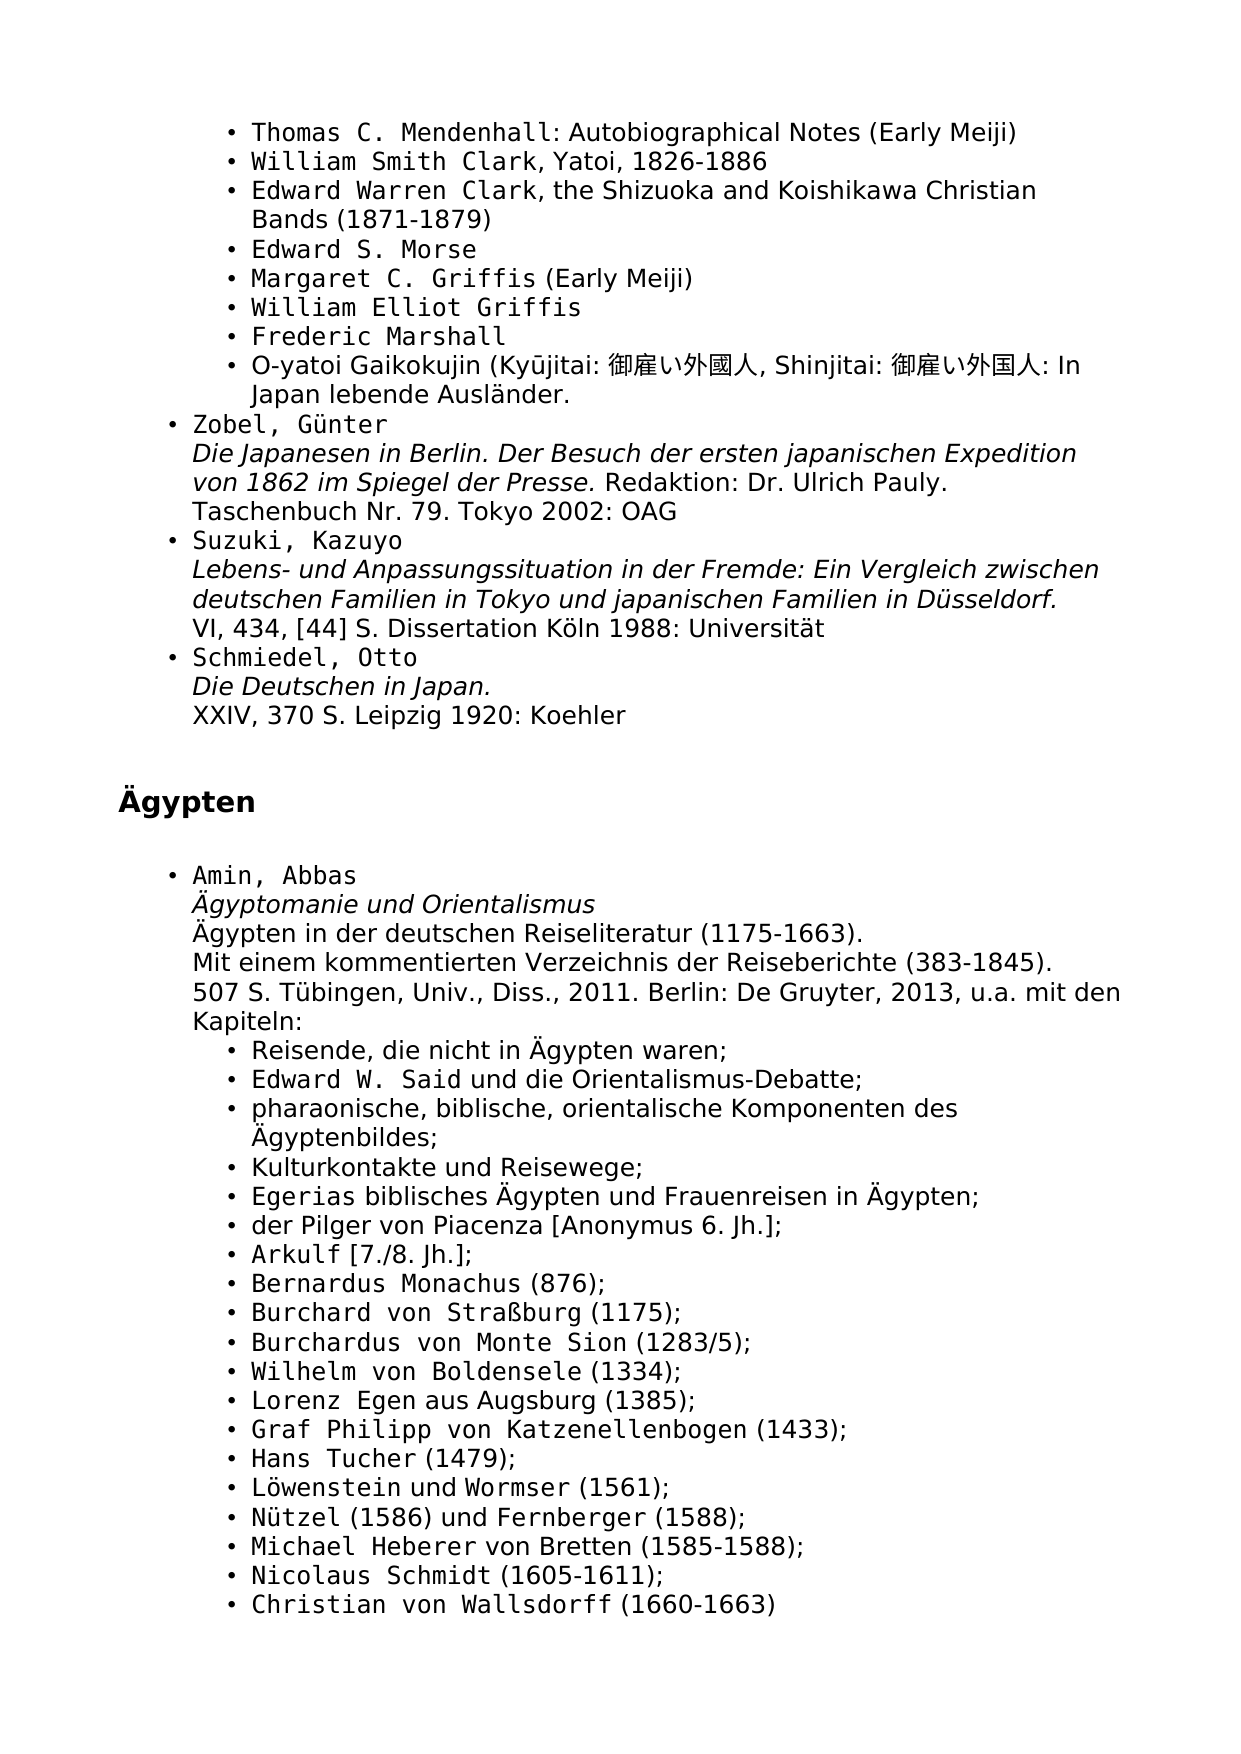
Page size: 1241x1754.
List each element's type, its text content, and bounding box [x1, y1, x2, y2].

list Christian von Wallsdorff (1660-1663) [236, 1590, 1122, 1619]
list Lorenz Egen aus Augsburg (1385); [236, 1386, 1122, 1415]
list Nützel (1586) und Fernberger (1588); [236, 1503, 1122, 1532]
list Zobel, Günter Die Japanesen in Berlin. Der Besuch der ersten japanischen Expedition von 1862 im Spiegel der Presse. Redaktion: Dr. Ulrich Pauly. Taschenbuch Nr. 79. Tokyo 2002: OAG [177, 410, 1122, 526]
list Thomas C. Mendenhall: Autobiographical Notes (Early Meiji) [236, 118, 1122, 147]
list Edward W. Said und die Orientalismus-Debatte; [236, 1065, 1122, 1094]
list Reisende, die nicht in Ägypten waren; [236, 1036, 1122, 1065]
list pharaonische, biblische, orientalische Komponenten des Ägyptenbildes; [236, 1094, 1122, 1153]
list Amin, Abbas Ägyptomanie und Orientalismus Ägypten in der deutschen Reiseliteratur (1175-1663). Mit einem kommentierten Verzeichnis der Reiseberichte (383-1845). 507 S. Tübingen, Univ., Diss., 2011. Berlin: De Gruyter, 2013, u.a. mit den Kapiteln: [177, 861, 1122, 1036]
list Burchardus von Monte Sion (1283/5); [236, 1328, 1122, 1357]
list Löwenstein und Wormser (1561); [236, 1473, 1122, 1503]
list Frederic Marshall [236, 322, 1122, 351]
list Edward S. Morse [236, 235, 1122, 264]
list Edward Warren Clark, the Shizuoka and Koishikawa Christian Bands (1871-1879) [236, 176, 1122, 235]
list Graf Philipp von Katzenellenbogen (1433); [236, 1415, 1122, 1444]
list Michael Heberer von Bretten (1585-1588); [236, 1532, 1122, 1561]
list der Pilger von Piacenza [Anonymus 6. Jh.]; [236, 1211, 1122, 1240]
list Schmiedel, Otto Die Deutschen in Japan. XXIV, 370 S. Leipzig 1920: Koehler [177, 643, 1122, 731]
list William Elliot Griffis [236, 293, 1122, 322]
list Hans Tucher (1479); [236, 1444, 1122, 1473]
list Margaret C. Griffis (Early Meiji) [236, 264, 1122, 293]
list William Smith Clark, Yatoi, 1826-1886 [236, 147, 1122, 176]
list Arkulf [7./8. Jh.]; [236, 1240, 1122, 1269]
list Bernardus Monachus (876); [236, 1269, 1122, 1298]
list Kulturkontakte und Reisewege; [236, 1153, 1122, 1182]
list Wilhelm von Boldensele (1334); [236, 1357, 1122, 1386]
list O-yatoi Gaikokujin (Kyūjitai: 御雇い外國人, Shinjitai: 御雇い外国人: In Japan lebende Ausländer. [236, 351, 1122, 410]
list Egerias biblisches Ägypten und Frauenreisen in Ägypten; [236, 1182, 1122, 1211]
subtitle Ägypten [118, 785, 1122, 819]
list Burchard von Straßburg (1175); [236, 1298, 1122, 1328]
list Nicolaus Schmidt (1605-1611); [236, 1561, 1122, 1590]
list Suzuki, Kazuyo Lebens- und Anpassungssituation in der Fremde: Ein Vergleich zwischen deutschen Familien in Tokyo und japanischen Familien in Düsseldorf. VI, 434, [44] S. Dissertation Köln 1988: Universität [177, 526, 1122, 643]
